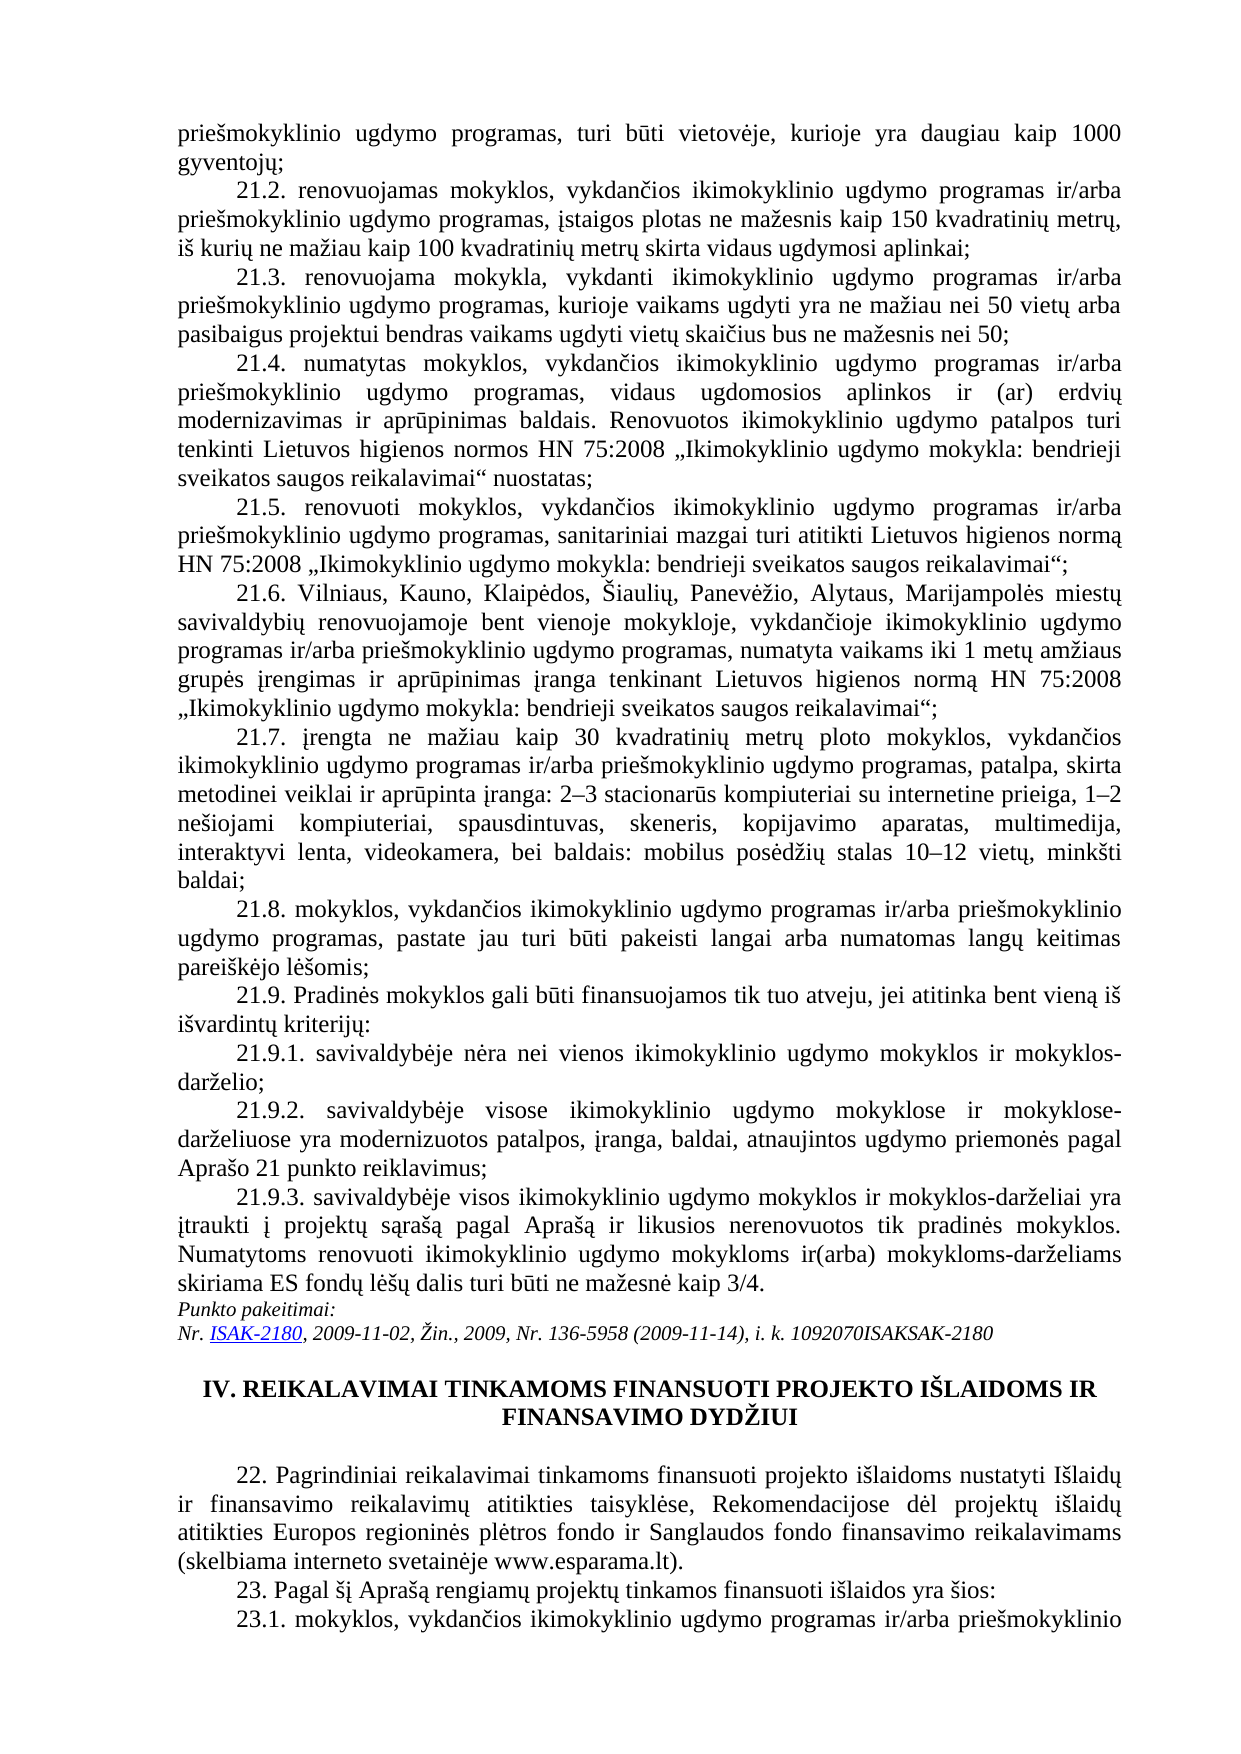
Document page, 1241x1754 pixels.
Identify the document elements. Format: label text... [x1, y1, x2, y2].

text 22. Pagrindiniai reikalavimai tinkamoms finansuoti projekto išlaidoms nustatyti Išlaidų ir finansavimo reikalavimų atitikties taisyklėse, Rekomendacijose dėl projektų išlaidų atitikties Europos regioninės plėtros fondo ir Sanglaudos fondo finansavimo reikalavimams (skelbiama interneto svetainėje www.esparama.lt). [177, 1460, 1122, 1575]
text priešmokyklinio ugdymo programas, turi būti vietovėje, kurioje yra daugiau kaip 1000 gyventojų; [177, 118, 1122, 176]
text IV. REIKALAVIMAI TINKAMOMS FINANSUOTI PROJEKTO IŠLAIDOMS IR FINANSAVIMO DYDŽIUI [177, 1374, 1122, 1431]
text 23.1. mokyklos, vykdančios ikimokyklinio ugdymo programas ir/arba priešmokyklinio [177, 1604, 1122, 1632]
text Nr. ISAK-2180, 2009-11-02, Žin., 2009, Nr. 136-5958 (2009-11-14), i. k. 1092070ISAKSAK-2180 [177, 1321, 1122, 1345]
text 21.6. Vilniaus, Kauno, Klaipėdos, Šiaulių, Panevėžio, Alytaus, Marijampolės miestų savivaldybių renovuojamoje bent vienoje mokykloje, vykdančioje ikimokyklinio ugdymo programas ir/arba priešmokyklinio ugdymo programas, numatyta vaikams iki 1 metų amžiaus grupės įrengimas ir aprūpinimas įranga tenkinant Lietuvos higienos normą HN 75:2008 „Ikimokyklinio ugdymo mokykla: bendrieji sveikatos saugos reikalavimai“; [177, 578, 1122, 722]
text 21.2. renovuojamas mokyklos, vykdančios ikimokyklinio ugdymo programas ir/arba priešmokyklinio ugdymo programas, įstaigos plotas ne mažesnis kaip 150 kvadratinių metrų, iš kurių ne mažiau kaip 100 kvadratinių metrų skirta vidaus ugdymosi aplinkai; [177, 176, 1122, 262]
text 21.4. numatytas mokyklos, vykdančios ikimokyklinio ugdymo programas ir/arba priešmokyklinio ugdymo programas, vidaus ugdomosios aplinkos ir (ar) erdvių modernizavimas ir aprūpinimas baldais. Renovuotos ikimokyklinio ugdymo patalpos turi tenkinti Lietuvos higienos normos HN 75:2008 „Ikimokyklinio ugdymo mokykla: bendrieji sveikatos saugos reikalavimai“ nuostatas; [177, 348, 1122, 492]
text 21.9.2. savivaldybėje visose ikimokyklinio ugdymo mokyklose ir mokyklose-darželiuose yra modernizuotos patalpos, įranga, baldai, atnaujintos ugdymo priemonės pagal Aprašo 21 punkto reiklavimus; [177, 1096, 1122, 1182]
text 21.3. renovuojama mokykla, vykdanti ikimokyklinio ugdymo programas ir/arba priešmokyklinio ugdymo programas, kurioje vaikams ugdyti yra ne mažiau nei 50 vietų arba pasibaigus projektui bendras vaikams ugdyti vietų skaičius bus ne mažesnis nei 50; [177, 262, 1122, 348]
text Punkto pakeitimai: [177, 1297, 1122, 1321]
text 21.7. įrengta ne mažiau kaip 30 kvadratinių metrų ploto mokyklos, vykdančios ikimokyklinio ugdymo programas ir/arba priešmokyklinio ugdymo programas, patalpa, skirta metodinei veiklai ir aprūpinta įranga: 2–3 stacionarūs kompiuteriai su internetine prieiga, 1–2 nešiojami kompiuteriai, spausdintuvas, skeneris, kopijavimo aparatas, multimedija, interaktyvi lenta, videokamera, bei baldais: mobilus posėdžių stalas 10–12 vietų, minkšti baldai; [177, 722, 1122, 894]
text 21.5. renovuoti mokyklos, vykdančios ikimokyklinio ugdymo programas ir/arba priešmokyklinio ugdymo programas, sanitariniai mazgai turi atitikti Lietuvos higienos normą HN 75:2008 „Ikimokyklinio ugdymo mokykla: bendrieji sveikatos saugos reikalavimai“; [177, 492, 1122, 578]
text 21.9. Pradinės mokyklos gali būti finansuojamos tik tuo atveju, jei atitinka bent vieną iš išvardintų kriterijų: [177, 981, 1122, 1038]
text 21.9.1. savivaldybėje nėra nei vienos ikimokyklinio ugdymo mokyklos ir mokyklos-darželio; [177, 1038, 1122, 1096]
text 21.8. mokyklos, vykdančios ikimokyklinio ugdymo programas ir/arba priešmokyklinio ugdymo programas, pastate jau turi būti pakeisti langai arba numatomas langų keitimas pareiškėjo lėšomis; [177, 894, 1122, 981]
text 21.9.3. savivaldybėje visos ikimokyklinio ugdymo mokyklos ir mokyklos-darželiai yra įtraukti į projektų sąrašą pagal Aprašą ir likusios nerenovuotos tik pradinės mokyklos. Numatytoms renovuoti ikimokyklinio ugdymo mokykloms ir(arba) mokykloms-darželiams skiriama ES fondų lėšų dalis turi būti ne mažesnė kaip 3/4. [177, 1182, 1122, 1297]
text 23. Pagal šį Aprašą rengiamų projektų tinkamos finansuoti išlaidos yra šios: [177, 1575, 1122, 1604]
